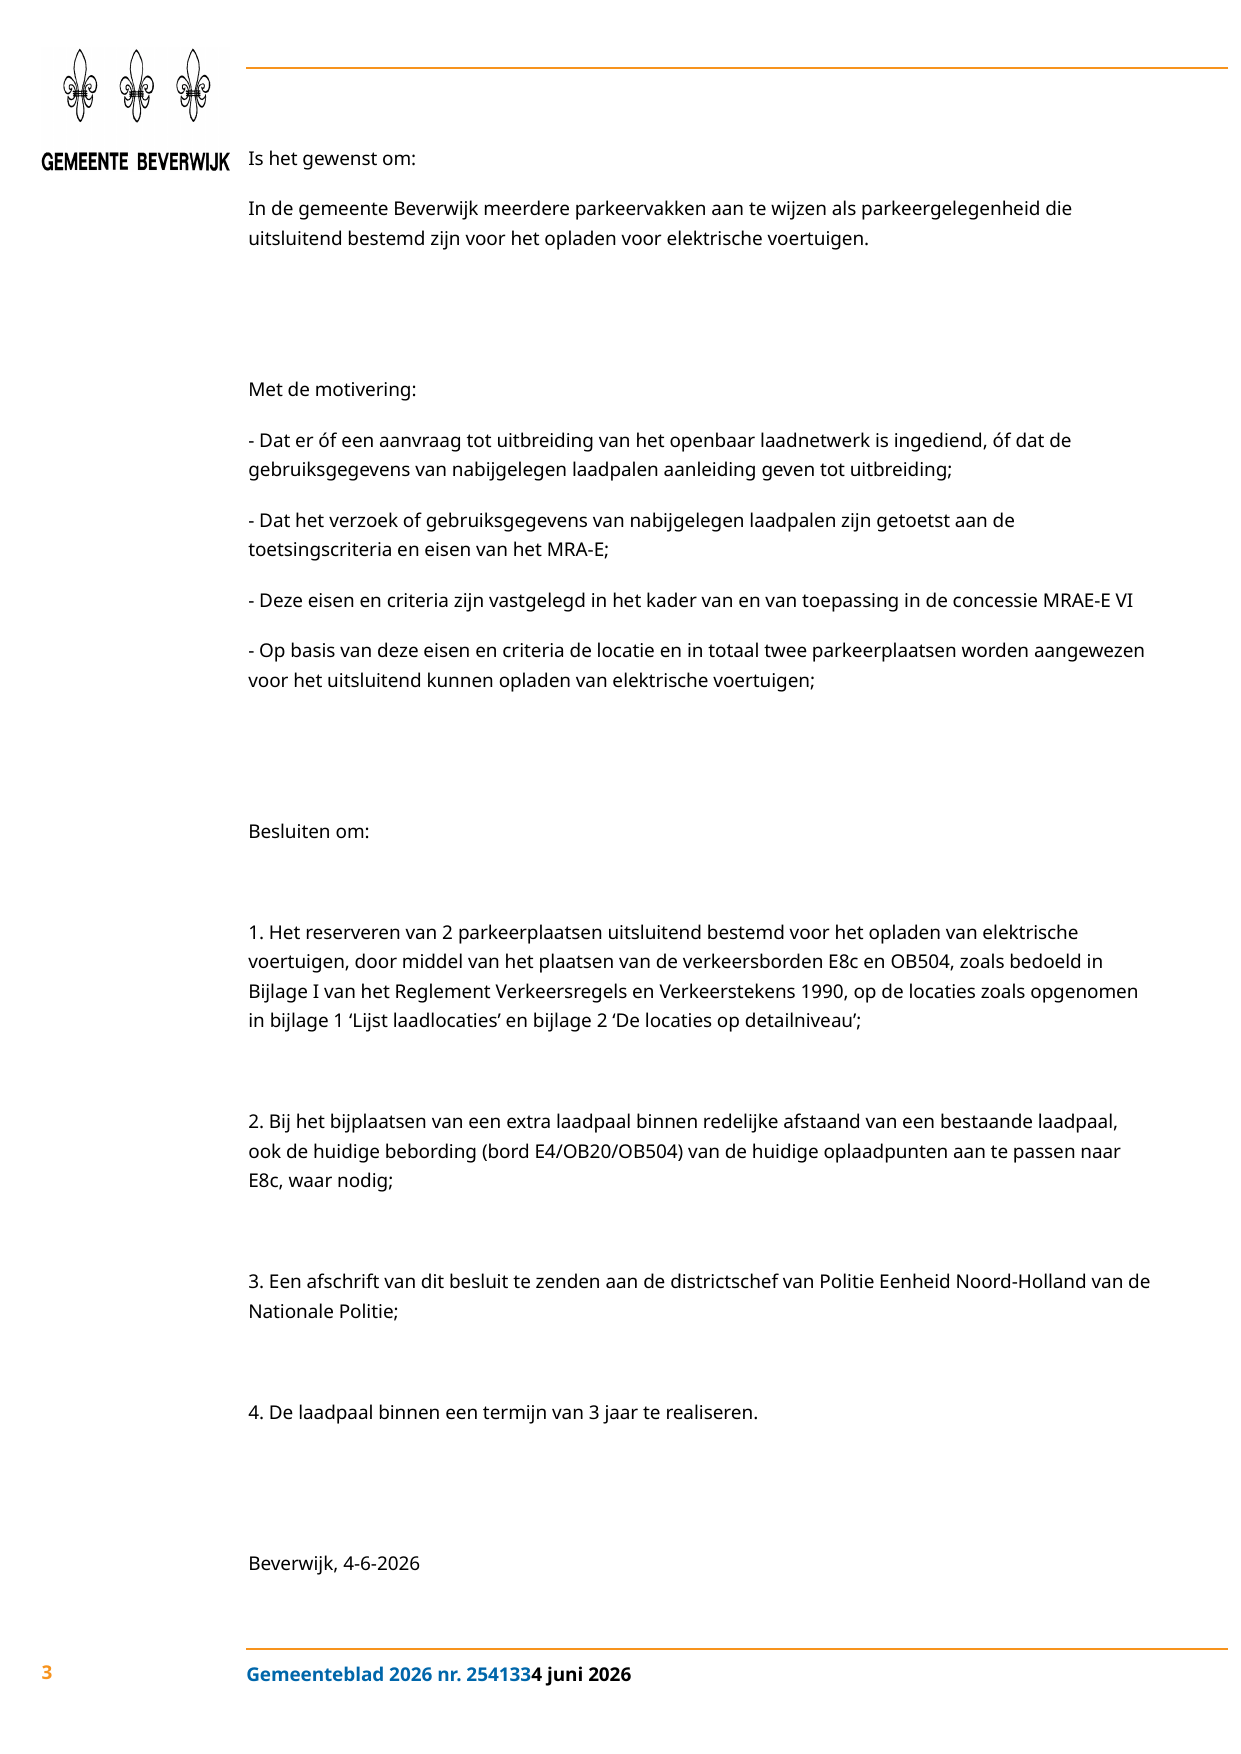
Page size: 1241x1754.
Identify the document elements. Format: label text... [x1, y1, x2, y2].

text Beverwijk, 4-6-2026 [248, 1550, 1152, 1576]
text 3. Een afschrift van dit besluit te zenden aan de districtschef van Politie Eenheid Noord-Holland van de Nationale Politie; [248, 1268, 1152, 1324]
text 2. Bij het bijplaatsen van een extra laadpaal binnen redelijke afstaand van een bestaande laadpaal, ook de huidige bebording (bord E4/OB20/OB504) van de huidige oplaadpunten aan te passen naar E8c, waar nodig; [248, 1108, 1152, 1193]
text - Deze eisen en criteria zijn vastgelegd in het kader van en van toepassing in de concessie MRAE-E VI [248, 587, 1152, 613]
text Met de motivering: [248, 376, 1152, 402]
text Besluiten om: [248, 818, 1152, 844]
text 1. Het reserveren van 2 parkeerplaatsen uitsluitend bestemd voor het opladen van elektrische voertuigen, door middel van het plaatsen van de verkeersborden E8c en OB504, zoals bedoeld in Bijlage I van het Reglement Verkeersregels en Verkeerstekens 1990, op de locaties zoals opgenomen in bijlage 1 ‘Lijst laadlocaties’ en bijlage 2 ‘De locaties op detailniveau’; [248, 919, 1152, 1033]
text 4. De laadpaal binnen een termijn van 3 jaar te realiseren. [248, 1399, 1152, 1425]
picture [41, 47, 231, 172]
text - Dat het verzoek of gebruiksgegevens van nabijgelegen laadpalen zijn getoetst aan de toetsingscriteria en eisen van het MRA-E; [248, 507, 1152, 562]
text In de gemeente Beverwijk meerdere parkeervakken aan te wijzen als parkeergelegenheid die uitsluitend bestemd zijn voor het opladen voor elektrische voertuigen. [248, 196, 1152, 251]
text - Dat er óf een aanvraag tot uitbreiding van het openbaar laadnetwerk is ingediend, óf dat de gebruiksgegevens van nabijgelegen laadpalen aanleiding geven tot uitbreiding; [248, 427, 1152, 482]
text - Op basis van deze eisen en criteria de locatie en in totaal twee parkeerplaatsen worden aangewezen voor het uitsluitend kunnen opladen van elektrische voertuigen; [248, 637, 1152, 693]
text Is het gewenst om: [248, 145, 1152, 171]
